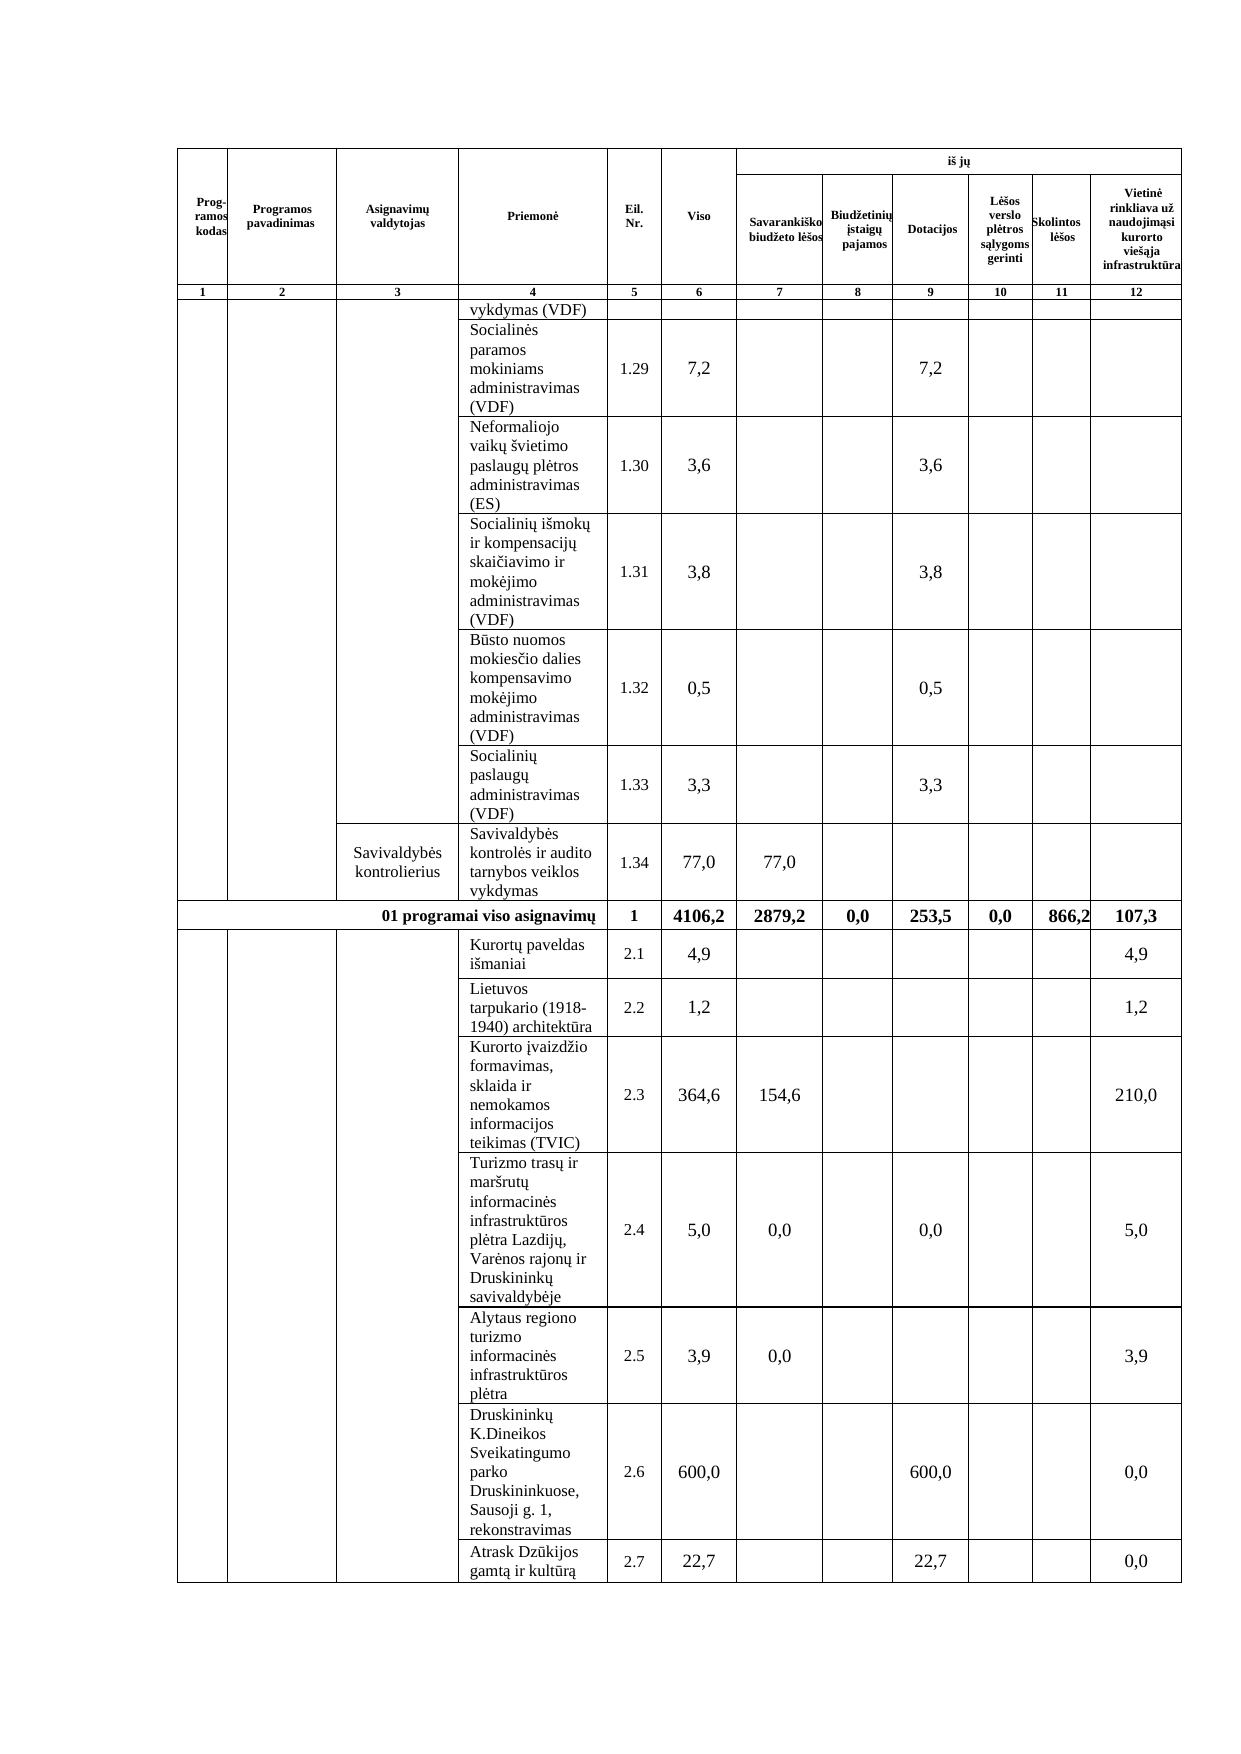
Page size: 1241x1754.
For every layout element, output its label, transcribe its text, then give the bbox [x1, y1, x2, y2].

table_header iš jų [737, 149, 1181, 174]
table_cell Socialinės paramos mokiniams administravimas (VDF) [459, 320, 607, 416]
table_cell [893, 979, 968, 1036]
table_cell 0,0 [1091, 1404, 1181, 1538]
table_cell [228, 930, 336, 1582]
table_cell 0,0 [893, 1153, 968, 1306]
table_cell [337, 930, 458, 1582]
table_cell 2.1 [608, 930, 661, 977]
table_cell [969, 1404, 1032, 1538]
table_cell 77,0 [737, 824, 822, 900]
table_cell [337, 300, 458, 823]
table_cell [1033, 630, 1090, 745]
table_cell [737, 514, 822, 629]
table_cell [1091, 320, 1181, 416]
table_cell [1033, 746, 1090, 823]
table_cell [969, 514, 1032, 629]
table_cell 4,9 [662, 930, 736, 977]
table_cell 9 [893, 285, 968, 299]
table_cell [737, 1404, 822, 1538]
table_cell [1091, 300, 1181, 319]
table_cell [823, 320, 892, 416]
table_cell [1091, 630, 1181, 745]
table_cell 2.6 [608, 1404, 661, 1538]
table_cell [228, 300, 336, 900]
table_cell Atrask Dzūkijos gamtą ir kultūrą [459, 1540, 607, 1582]
table_cell [823, 1540, 892, 1582]
table_cell 5,0 [662, 1153, 736, 1306]
table_cell Turizmo trasų ir maršrutų informacinės infrastruktūros plėtra Lazdijų, Varėnos rajonų ir Druskininkų savivaldybėje [459, 1153, 607, 1306]
table_cell Savarankiško biudžeto lėšos [737, 175, 822, 283]
table_cell 0,5 [662, 630, 736, 745]
table_cell [823, 979, 892, 1036]
table_cell [893, 1308, 968, 1403]
table_cell 01 programai viso asignavimų [178, 901, 607, 929]
table_cell [893, 1037, 968, 1152]
table_cell [1091, 824, 1181, 900]
table_cell Savivaldybės kontrolierius [337, 824, 458, 900]
table_cell Lietuvos tarpukario (1918-1940) architektūra [459, 979, 607, 1036]
table_cell 3,9 [1091, 1308, 1181, 1403]
table_cell 0,0 [737, 1308, 822, 1403]
table_cell [608, 300, 661, 319]
table_cell 0,0 [737, 1153, 822, 1306]
table_cell [737, 746, 822, 823]
table_cell 3 [337, 285, 458, 299]
table_cell [969, 320, 1032, 416]
table_cell [1033, 1540, 1090, 1582]
table_cell 600,0 [893, 1404, 968, 1538]
table_cell Biudžetinių įstaigų pajamos [823, 175, 892, 283]
table_cell 5 [608, 285, 661, 299]
table_cell [969, 630, 1032, 745]
table_cell 3,6 [662, 417, 736, 513]
table_cell [823, 300, 892, 319]
table_cell 3,3 [662, 746, 736, 823]
table_cell [823, 1153, 892, 1306]
table_cell 2879,2 [737, 901, 822, 929]
table_cell 3,6 [893, 417, 968, 513]
table_cell Druskininkų K.Dineikos Sveikatingumo parko Druskininkuose, Sausoji g. 1, rekonstravimas [459, 1404, 607, 1538]
table_header Priemonė [459, 149, 607, 283]
table_cell 3,3 [893, 746, 968, 823]
table_cell 4,9 [1091, 930, 1181, 977]
table_cell [823, 746, 892, 823]
table_cell [823, 824, 892, 900]
table_cell [969, 1153, 1032, 1306]
table_cell 2.7 [608, 1540, 661, 1582]
table_cell [737, 300, 822, 319]
table_cell 77,0 [662, 824, 736, 900]
table_cell 1.29 [608, 320, 661, 416]
table_header Asignavimų valdytojas [337, 149, 458, 283]
table_cell 5,0 [1091, 1153, 1181, 1306]
table_cell [737, 930, 822, 977]
table_cell 10 [969, 285, 1032, 299]
table_cell [178, 930, 227, 1582]
table_cell [823, 514, 892, 629]
table_cell Kurortų paveldas išmaniai [459, 930, 607, 977]
table_cell [823, 1308, 892, 1403]
table_cell [1033, 300, 1090, 319]
table_cell [893, 930, 968, 977]
table_cell 0,0 [1091, 1540, 1181, 1582]
table_cell [737, 1540, 822, 1582]
table_cell [969, 417, 1032, 513]
table_cell 210,0 [1091, 1037, 1181, 1152]
table_cell [1033, 1404, 1090, 1538]
table_header Eil. Nr. [608, 149, 661, 283]
table_cell 2.3 [608, 1037, 661, 1152]
table_cell 0,0 [823, 901, 892, 929]
table_header Prog-ramos kodas [178, 149, 227, 283]
table_cell [969, 930, 1032, 977]
table_cell 3,8 [662, 514, 736, 629]
table_cell Savivaldybės kontrolės ir audito tarnybos veiklos vykdymas [459, 824, 607, 900]
table_cell 364,6 [662, 1037, 736, 1152]
table_cell 11 [1033, 285, 1090, 299]
table_cell [823, 930, 892, 977]
table_cell [1033, 979, 1090, 1036]
table_cell Socialinių paslaugų administravimas (VDF) [459, 746, 607, 823]
table_cell [969, 746, 1032, 823]
table_cell 866,2 [1033, 901, 1090, 929]
table_cell [1091, 514, 1181, 629]
table_cell [823, 1037, 892, 1152]
table_cell [1091, 746, 1181, 823]
table_cell [969, 824, 1032, 900]
table_cell 6 [662, 285, 736, 299]
table_cell 1.34 [608, 824, 661, 900]
table_cell [1091, 417, 1181, 513]
table_cell 12 [1091, 285, 1181, 299]
table_cell 253,5 [893, 901, 968, 929]
table_cell [893, 824, 968, 900]
table_cell 1.30 [608, 417, 661, 513]
table_cell [178, 300, 227, 900]
table_cell 2.2 [608, 979, 661, 1036]
table_cell 0,0 [969, 901, 1032, 929]
table_cell [662, 300, 736, 319]
table_cell 1 [178, 285, 227, 299]
table_cell Alytaus regiono turizmo informacinės infrastruktūros plėtra [459, 1308, 607, 1403]
table_cell [969, 979, 1032, 1036]
table_cell [737, 979, 822, 1036]
table_cell [969, 1540, 1032, 1582]
table_cell [823, 417, 892, 513]
table_cell [1033, 1308, 1090, 1403]
table_cell 1.31 [608, 514, 661, 629]
table_cell 1,2 [1091, 979, 1181, 1036]
table_cell Būsto nuomos mokiesčio dalies kompensavimo mokėjimo administravimas (VDF) [459, 630, 607, 745]
table_cell [969, 300, 1032, 319]
table_cell [893, 300, 968, 319]
table_cell 4106,2 [662, 901, 736, 929]
table_cell 8 [823, 285, 892, 299]
table_cell Kurorto įvaizdžio formavimas, sklaida ir nemokamos informacijos teikimas (TVIC) [459, 1037, 607, 1152]
table_cell 4 [459, 285, 607, 299]
table_cell Socialinių išmokų ir kompensacijų skaičiavimo ir mokėjimo administravimas (VDF) [459, 514, 607, 629]
table_cell [1033, 1037, 1090, 1152]
table_cell [1033, 930, 1090, 977]
table_cell Neformaliojo vaikų švietimo paslaugų plėtros administravimas (ES) [459, 417, 607, 513]
table_cell [1033, 320, 1090, 416]
table_cell Skolintos lėšos [1033, 175, 1090, 283]
table_cell 600,0 [662, 1404, 736, 1538]
table_cell [1033, 514, 1090, 629]
table_cell 1,2 [662, 979, 736, 1036]
table_cell [737, 630, 822, 745]
table_header Programos pavadinimas [228, 149, 336, 283]
table_cell 1 [608, 901, 661, 929]
table_cell [969, 1308, 1032, 1403]
table_header Viso [662, 149, 736, 283]
table_cell [1033, 417, 1090, 513]
table_cell 7 [737, 285, 822, 299]
table_cell [737, 320, 822, 416]
table_cell 2 [228, 285, 336, 299]
table_cell [823, 1404, 892, 1538]
table_cell 154,6 [737, 1037, 822, 1152]
table_cell Lėšos verslo plėtros sąlygoms gerinti [969, 175, 1032, 283]
table_cell 1.33 [608, 746, 661, 823]
table_cell 3,9 [662, 1308, 736, 1403]
table_cell [737, 417, 822, 513]
table_cell 0,5 [893, 630, 968, 745]
table_cell [1033, 824, 1090, 900]
table_cell 22,7 [893, 1540, 968, 1582]
table_cell Dotacijos [893, 175, 968, 283]
table_cell [969, 1037, 1032, 1152]
table_cell 107,3 [1091, 901, 1181, 929]
table_cell [1033, 1153, 1090, 1306]
table_cell 7,2 [662, 320, 736, 416]
table_cell 2.5 [608, 1308, 661, 1403]
table_cell vykdymas (VDF) [459, 300, 607, 319]
table_cell [823, 630, 892, 745]
table_cell 3,8 [893, 514, 968, 629]
table_cell 2.4 [608, 1153, 661, 1306]
table_cell Vietinė rinkliava už naudojimąsi kurorto viešąja infrastruktūra [1091, 175, 1181, 283]
table_cell 7,2 [893, 320, 968, 416]
table_cell 22,7 [662, 1540, 736, 1582]
table_cell 1.32 [608, 630, 661, 745]
